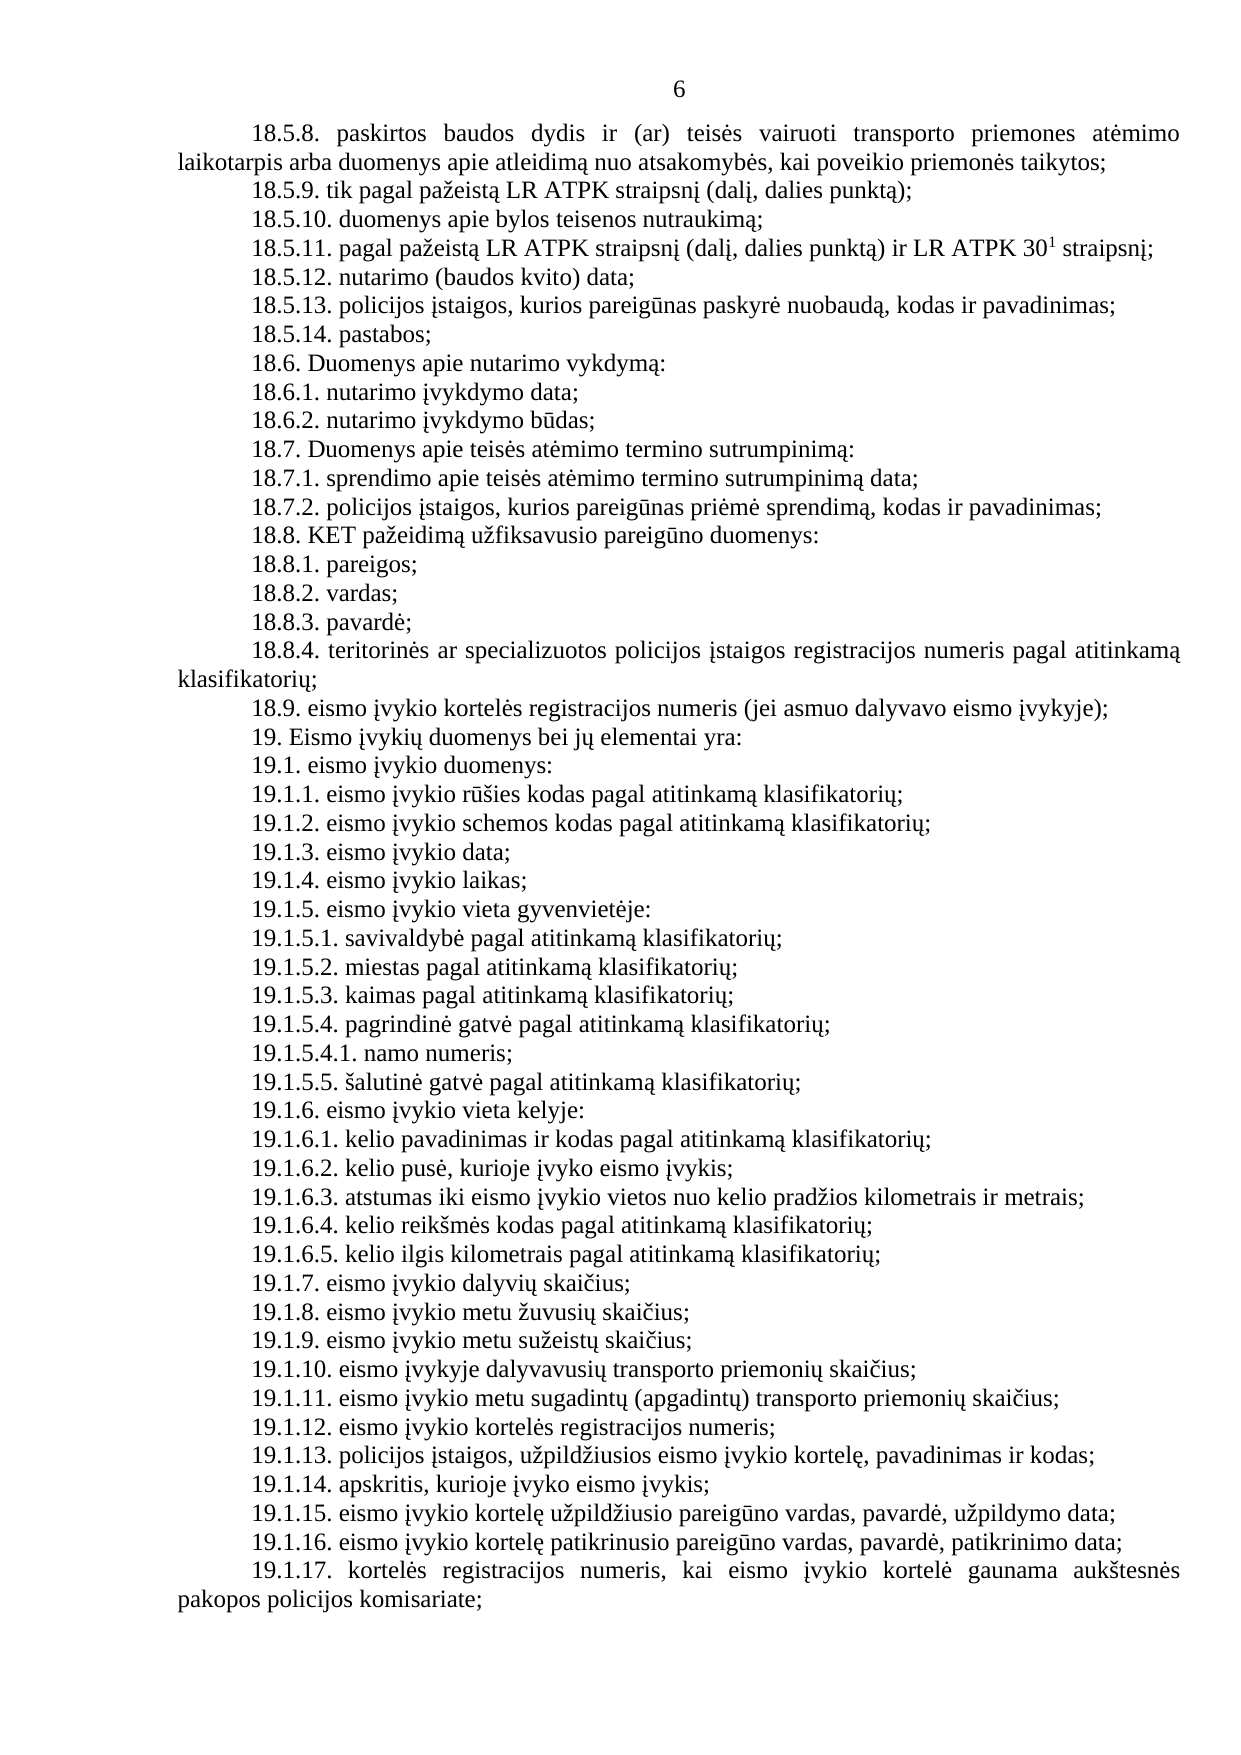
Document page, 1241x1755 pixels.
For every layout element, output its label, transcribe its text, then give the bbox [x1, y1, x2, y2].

text 18.5.9. tik pagal pažeistą LR ATPK straipsnį (dalį, dalies punktą); [177, 176, 1181, 204]
text 18.5.10. duomenys apie bylos teisenos nutraukimą; [177, 204, 1181, 233]
text 18.8.2. vardas; [177, 578, 1181, 607]
text 19.1.5.3. kaimas pagal atitinkamą klasifikatorių; [177, 981, 1181, 1009]
text 18.6.1. nutarimo įvykdymo data; [177, 377, 1181, 406]
text 18.7. Duomenys apie teisės atėmimo termino sutrumpinimą: [177, 434, 1181, 463]
text 18.5.11. pagal pažeistą LR ATPK straipsnį (dalį, dalies punktą) ir LR ATPK 301 straipsnį; [177, 233, 1181, 262]
text 19.1.14. apskritis, kurioje įvyko eismo įvykis; [177, 1469, 1181, 1498]
text 19.1.6.5. kelio ilgis kilometrais pagal atitinkamą klasifikatorių; [177, 1239, 1181, 1268]
text 19.1.2. eismo įvykio schemos kodas pagal atitinkamą klasifikatorių; [177, 808, 1181, 837]
text 19.1.10. eismo įvykyje dalyvavusių transporto priemonių skaičius; [177, 1354, 1181, 1383]
text 19.1.1. eismo įvykio rūšies kodas pagal atitinkamą klasifikatorių; [177, 779, 1181, 808]
text 19.1.6.3. atstumas iki eismo įvykio vietos nuo kelio pradžios kilometrais ir metrais; [177, 1182, 1181, 1211]
text 18.7.2. policijos įstaigos, kurios pareigūnas priėmė sprendimą, kodas ir pavadinimas; [177, 492, 1181, 521]
text 19.1.11. eismo įvykio metu sugadintų (apgadintų) transporto priemonių skaičius; [177, 1383, 1181, 1412]
text 19. Eismo įvykių duomenys bei jų elementai yra: [177, 722, 1181, 751]
text 19.1.6.1. kelio pavadinimas ir kodas pagal atitinkamą klasifikatorių; [177, 1124, 1181, 1153]
text 18.5.8. paskirtos baudos dydis ir (ar) teisės vairuoti transporto priemones atėmimo laikotarpis arba duomenys apie atleidimą nuo atsakomybės, kai poveikio priemonės taikytos; [177, 118, 1181, 176]
text 19.1.17. kortelės registracijos numeris, kai eismo įvykio kortelė gaunama aukštesnės pakopos policijos komisariate; [177, 1556, 1181, 1613]
text 18.6.2. nutarimo įvykdymo būdas; [177, 406, 1181, 434]
text 19.1.5.5. šalutinė gatvė pagal atitinkamą klasifikatorių; [177, 1067, 1181, 1096]
text 18.8.1. pareigos; [177, 549, 1181, 578]
text 19.1.6.4. kelio reikšmės kodas pagal atitinkamą klasifikatorių; [177, 1211, 1181, 1239]
text 19.1.4. eismo įvykio laikas; [177, 866, 1181, 894]
text 18.9. eismo įvykio kortelės registracijos numeris (jei asmuo dalyvavo eismo įvykyje); [177, 693, 1181, 722]
text 19.1.6.2. kelio pusė, kurioje įvyko eismo įvykis; [177, 1153, 1181, 1182]
text 19.1.5.4.1. namo numeris; [177, 1038, 1181, 1067]
text 19.1.9. eismo įvykio metu sužeistų skaičius; [177, 1326, 1181, 1354]
text 19.1.5.1. savivaldybė pagal atitinkamą klasifikatorių; [177, 923, 1181, 952]
text 19.1.7. eismo įvykio dalyvių skaičius; [177, 1268, 1181, 1297]
text 19.1.12. eismo įvykio kortelės registracijos numeris; [177, 1412, 1181, 1441]
text 19.1.5.2. miestas pagal atitinkamą klasifikatorių; [177, 952, 1181, 981]
text 19.1.5.4. pagrindinė gatvė pagal atitinkamą klasifikatorių; [177, 1009, 1181, 1038]
text 19.1.6. eismo įvykio vieta kelyje: [177, 1096, 1181, 1124]
text 18.5.13. policijos įstaigos, kurios pareigūnas paskyrė nuobaudą, kodas ir pavadinimas; [177, 291, 1181, 319]
text 19.1.5. eismo įvykio vieta gyvenvietėje: [177, 894, 1181, 923]
text 18.5.14. pastabos; [177, 319, 1181, 348]
text 18.8.4. teritorinės ar specializuotos policijos įstaigos registracijos numeris pagal atitinkamą klasifikatorių; [177, 636, 1181, 693]
text 19.1.13. policijos įstaigos, užpildžiusios eismo įvykio kortelę, pavadinimas ir kodas; [177, 1441, 1181, 1469]
text 19.1.8. eismo įvykio metu žuvusių skaičius; [177, 1297, 1181, 1326]
text 18.6. Duomenys apie nutarimo vykdymą: [177, 348, 1181, 377]
text 19.1.15. eismo įvykio kortelę užpildžiusio pareigūno vardas, pavardė, užpildymo data; [177, 1498, 1181, 1527]
text 18.5.12. nutarimo (baudos kvito) data; [177, 262, 1181, 291]
text 19.1. eismo įvykio duomenys: [177, 751, 1181, 779]
text 18.8. KET pažeidimą užfiksavusio pareigūno duomenys: [177, 521, 1181, 549]
text 18.8.3. pavardė; [177, 607, 1181, 636]
text 18.7.1. sprendimo apie teisės atėmimo termino sutrumpinimą data; [177, 463, 1181, 492]
text 19.1.3. eismo įvykio data; [177, 837, 1181, 866]
text 19.1.16. eismo įvykio kortelę patikrinusio pareigūno vardas, pavardė, patikrinimo data; [177, 1527, 1181, 1556]
